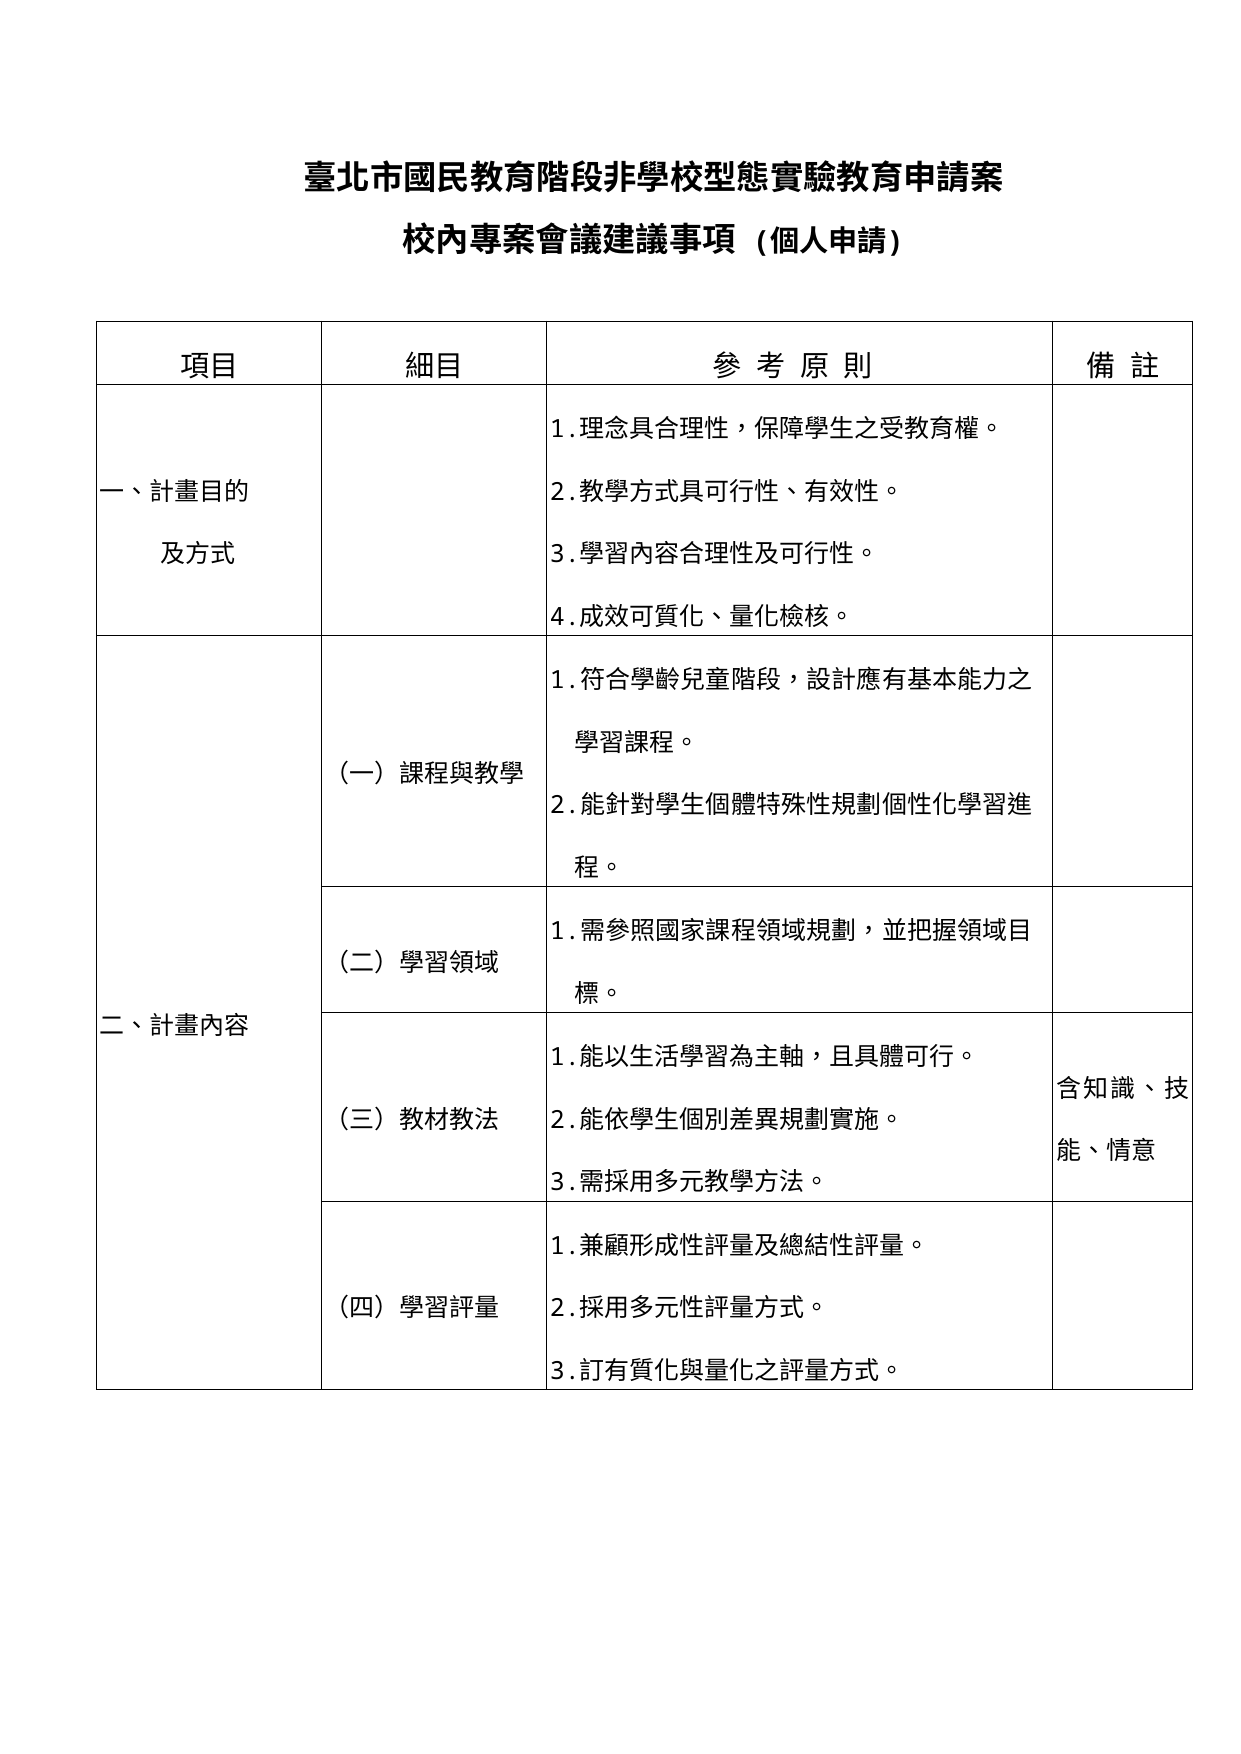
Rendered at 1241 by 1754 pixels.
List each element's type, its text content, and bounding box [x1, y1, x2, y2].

table_cell [1053, 636, 1192, 886]
table_cell （四）學習評量 [322, 1202, 546, 1389]
table_cell 含知識、技能、情意 [1053, 1013, 1192, 1201]
table_header 備 註 [1053, 322, 1192, 384]
table_cell 1.需參照國家課程領域規劃，並把握領域目標。 [547, 887, 1052, 1012]
table_cell 二、計畫內容 [97, 636, 321, 1389]
table_header 參 考 原 則 [547, 322, 1052, 384]
table_cell [322, 385, 546, 635]
table_cell [1053, 385, 1192, 635]
table_cell （三）教材教法 [322, 1013, 546, 1201]
table_cell [1053, 1202, 1192, 1389]
table_cell 1.兼顧形成性評量及總結性評量。 2.採用多元性評量方式。 3.訂有質化與量化之評量方式。 [547, 1202, 1052, 1389]
text 校內專案會議建議事項 (個人申請) [112, 196, 1144, 258]
table_cell （二）學習領域 [322, 887, 546, 1012]
text 臺北市國民教育階段非學校型態實驗教育申請案 [112, 133, 1144, 196]
table_cell [1053, 887, 1192, 1012]
table_cell 1.能以生活學習為主軸，且具體可行。 2.能依學生個別差異規劃實施。 3.需採用多元教學方法。 [547, 1013, 1052, 1201]
table_cell （一）課程與教學 [322, 636, 546, 886]
table_header 項目 [97, 322, 321, 384]
table_cell 一、計畫目的 及方式 [97, 385, 321, 635]
table_cell 1.符合學齡兒童階段，設計應有基本能力之學習課程。 2.能針對學生個體特殊性規劃個性化學習進程。 [547, 636, 1052, 886]
table_cell 1.理念具合理性，保障學生之受教育權。 2.教學方式具可行性、有效性。 3.學習內容合理性及可行性。 4.成效可質化、量化檢核。 [547, 385, 1052, 635]
table_header 細目 [322, 322, 546, 384]
